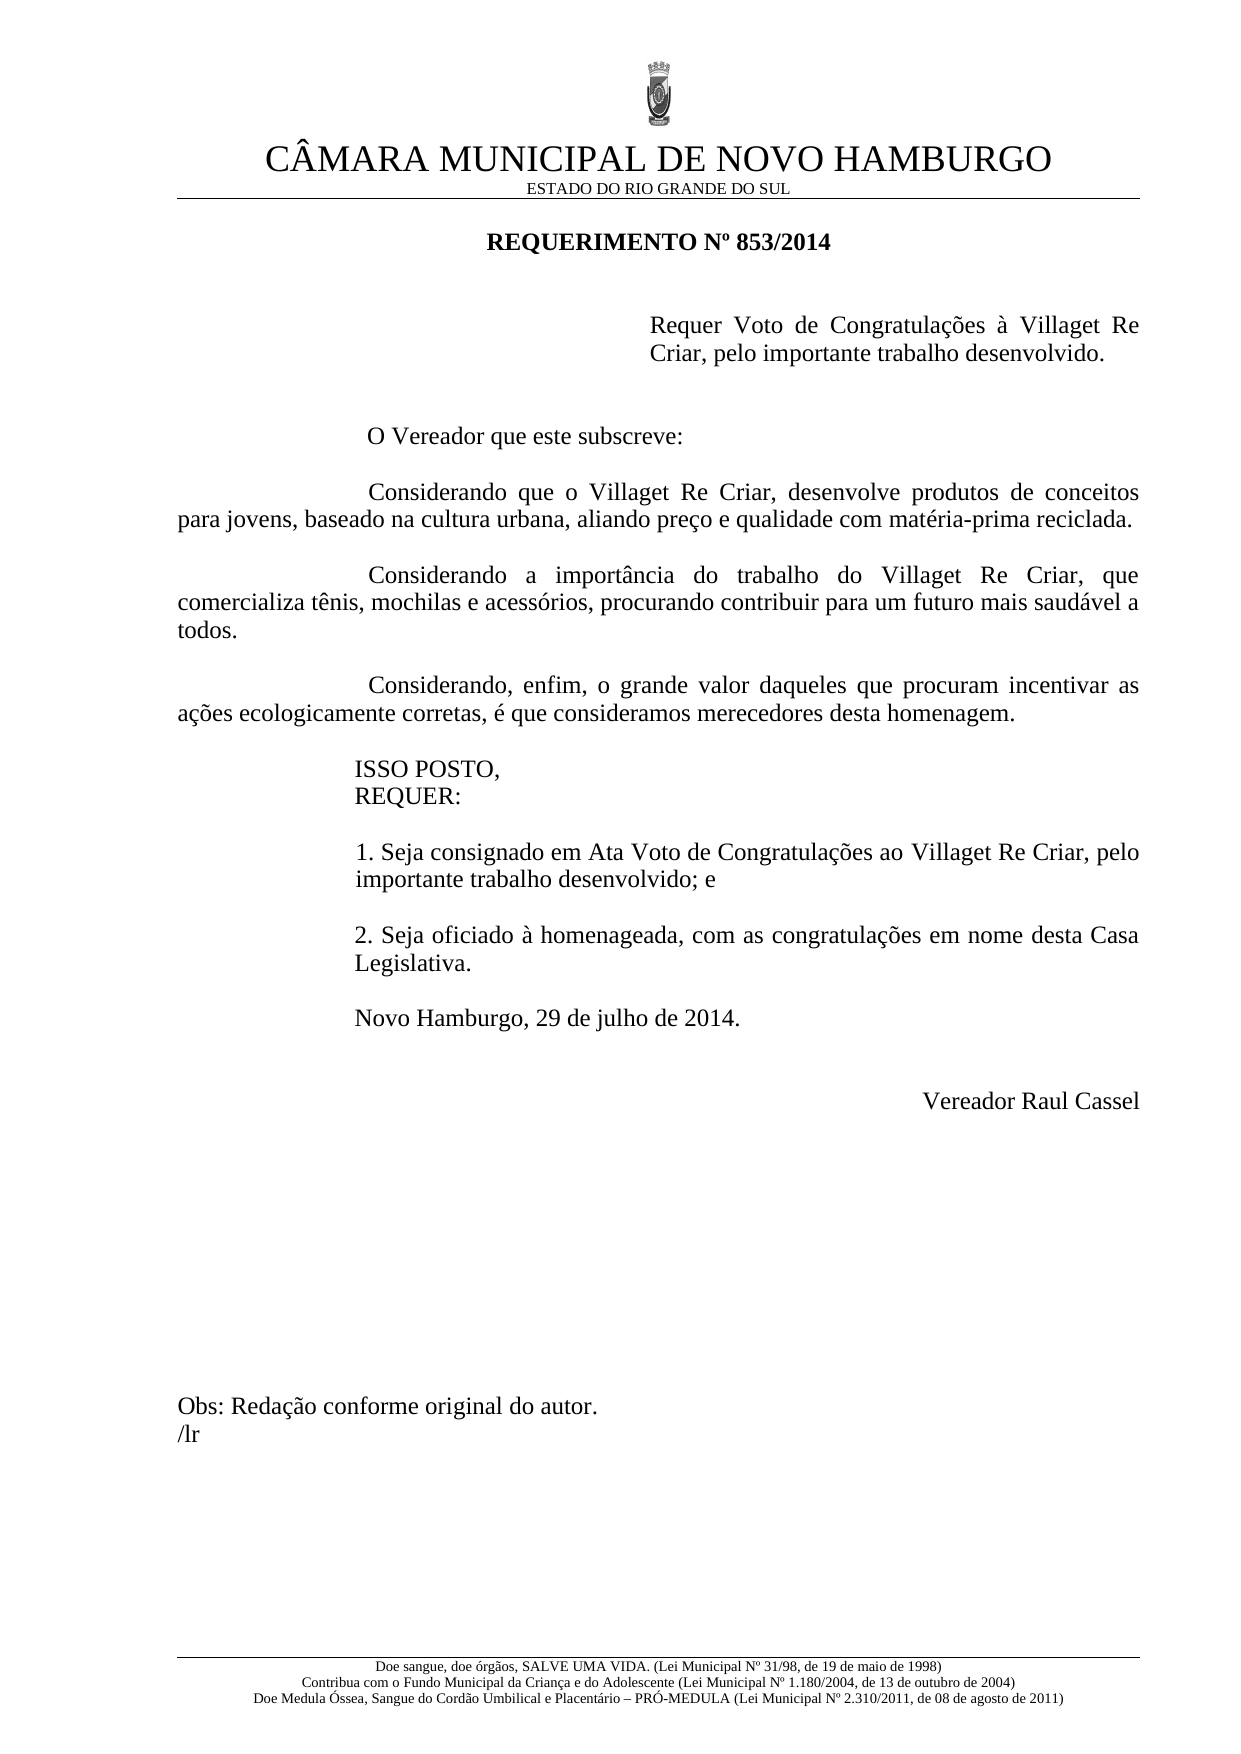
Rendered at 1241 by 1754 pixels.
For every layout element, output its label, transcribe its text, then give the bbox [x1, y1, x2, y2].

text Requer Voto de Congratulações à Villaget Re Criar, pelo importante trabalho desenvolvido. [649, 311, 1140, 367]
text O Vereador que este subscreve: [177, 422, 1140, 450]
text REQUER: [177, 782, 1140, 810]
text /lr [177, 1420, 1140, 1447]
text ISSO POSTO, [177, 755, 1140, 782]
text Considerando, enfim, o grande valor daqueles que procuram incentivar as ações ecologicamente corretas, é que consideramos merecedores desta homenagem. [177, 672, 1140, 727]
text REQUERIMENTO Nº 853/2014 [177, 228, 1140, 256]
text Considerando a importância do trabalho do Villaget Re Criar, que comercializa tênis, mochilas e acessórios, procurando contribuir para um futuro mais saudável a todos. [177, 561, 1140, 644]
text Vereador Raul Cassel [177, 1087, 1140, 1115]
text 1. Seja consignado em Ata Voto de Congratulações ao Villaget Re Criar, pelo importante trabalho desenvolvido; e [355, 838, 1140, 893]
text Considerando que o Villaget Re Criar, desenvolve produtos de conceitos para jovens, baseado na cultura urbana, aliando preço e qualidade com matéria-prima reciclada. [177, 478, 1140, 533]
text Novo Hamburgo, 29 de julho de 2014. [177, 1004, 1140, 1032]
text Obs: Redação conforme original do autor. [177, 1392, 1140, 1420]
text 2. Seja oficiado à homenageada, com as congratulações em nome desta Casa Legislativa. [354, 921, 1140, 976]
